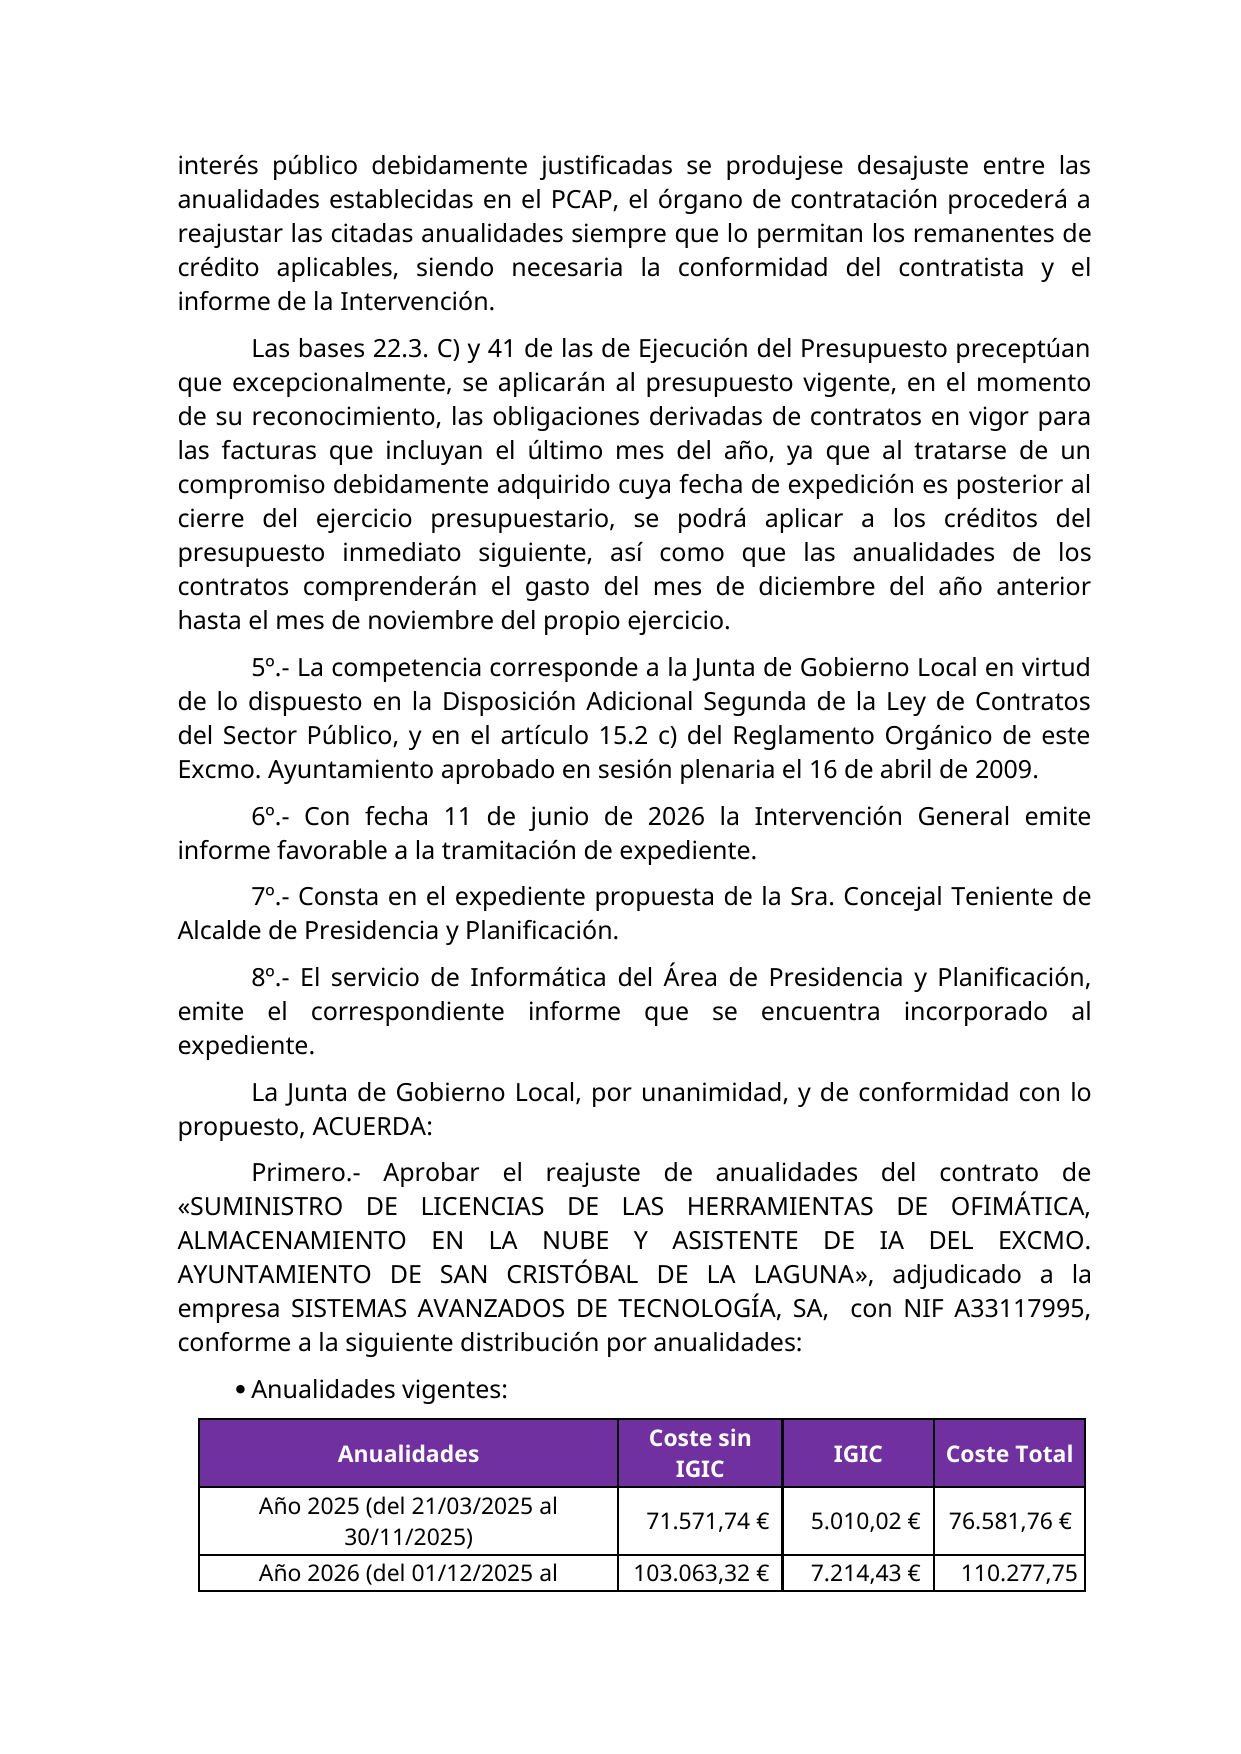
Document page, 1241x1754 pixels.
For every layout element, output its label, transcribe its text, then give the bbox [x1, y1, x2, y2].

text Primero.- Aprobar el reajuste de anualidades del contrato de «SUMINISTRO DE LICENCIAS DE LAS HERRAMIENTAS DE OFIMÁTICA, ALMACENAMIENTO EN LA NUBE Y ASISTENTE DE IA DEL EXCMO. AYUNTAMIENTO DE SAN CRISTÓBAL DE LA LAGUNA», adjudicado a la empresa SISTEMAS AVANZADOS DE TECNOLOGÍA, SA, con NIF A33117995, conforme a la siguiente distribución por anualidades: [177, 1155, 1093, 1359]
text 7º.- Consta en el expediente propuesta de la Sra. Concejal Teniente de Alcalde de Presidencia y Planificación. [177, 879, 1093, 947]
table_cell 110.277,75 [935, 1556, 1084, 1590]
table_header Coste sin IGIC [619, 1420, 781, 1486]
text La Junta de Gobierno Local, por unanimidad, y de conformidad con lo propuesto, ACUERDA: [177, 1074, 1093, 1142]
table_cell Año 2026 (del 01/12/2025 al [200, 1556, 617, 1590]
table_cell 76.581,76 € [935, 1488, 1084, 1554]
text Las bases 22.3. C) y 41 de las de Ejecución del Presupuesto preceptúan que excepcionalmente, se aplicarán al presupuesto vigente, en el momento de su reconocimiento, las obligaciones derivadas de contratos en vigor para las facturas que incluyan el último mes del año, ya que al tratarse de un compromiso debidamente adquirido cuya fecha de expedición es posterior al cierre del ejercicio presupuestario, se podrá aplicar a los créditos del presupuesto inmediato siguiente, así como que las anualidades de los contratos comprenderán el gasto del mes de diciembre del año anterior hasta el mes de noviembre del propio ejercicio. [177, 330, 1093, 637]
table_header Anualidades [200, 1420, 617, 1486]
table_header IGIC [784, 1420, 933, 1486]
table_cell 71.571,74 € [619, 1488, 781, 1554]
table_cell 7.214,43 € [784, 1556, 933, 1590]
table_header Coste Total [935, 1420, 1084, 1486]
table_cell 103.063,32 € [619, 1556, 781, 1590]
text 5º.- La competencia corresponde a la Junta de Gobierno Local en virtud de lo dispuesto en la Disposición Adicional Segunda de la Ley de Contratos del Sector Público, y en el artículo 15.2 c) del Reglamento Orgánico de este Excmo. Ayuntamiento aprobado en sesión plenaria el 16 de abril de 2009. [177, 649, 1093, 786]
table_cell Año 2025 (del 21/03/2025 al 30/11/2025) [200, 1488, 617, 1554]
text 6º.- Con fecha 11 de junio de 2026 la Intervención General emite informe favorable a la tramitación de expediente. [177, 798, 1093, 866]
text interés público debidamente justificadas se produjese desajuste entre las anualidades establecidas en el PCAP, el órgano de contratación procederá a reajustar las citadas anualidades siempre que lo permitan los remanentes de crédito aplicables, siendo necesaria la conformidad del contratista y el informe de la Intervención. [177, 148, 1093, 318]
list Anualidades vigentes: [177, 1372, 1093, 1406]
table_cell 5.010,02 € [784, 1488, 933, 1554]
text 8º.- El servicio de Informática del Área de Presidencia y Planificación, emite el correspondiente informe que se encuentra incorporado al expediente. [177, 959, 1093, 1062]
